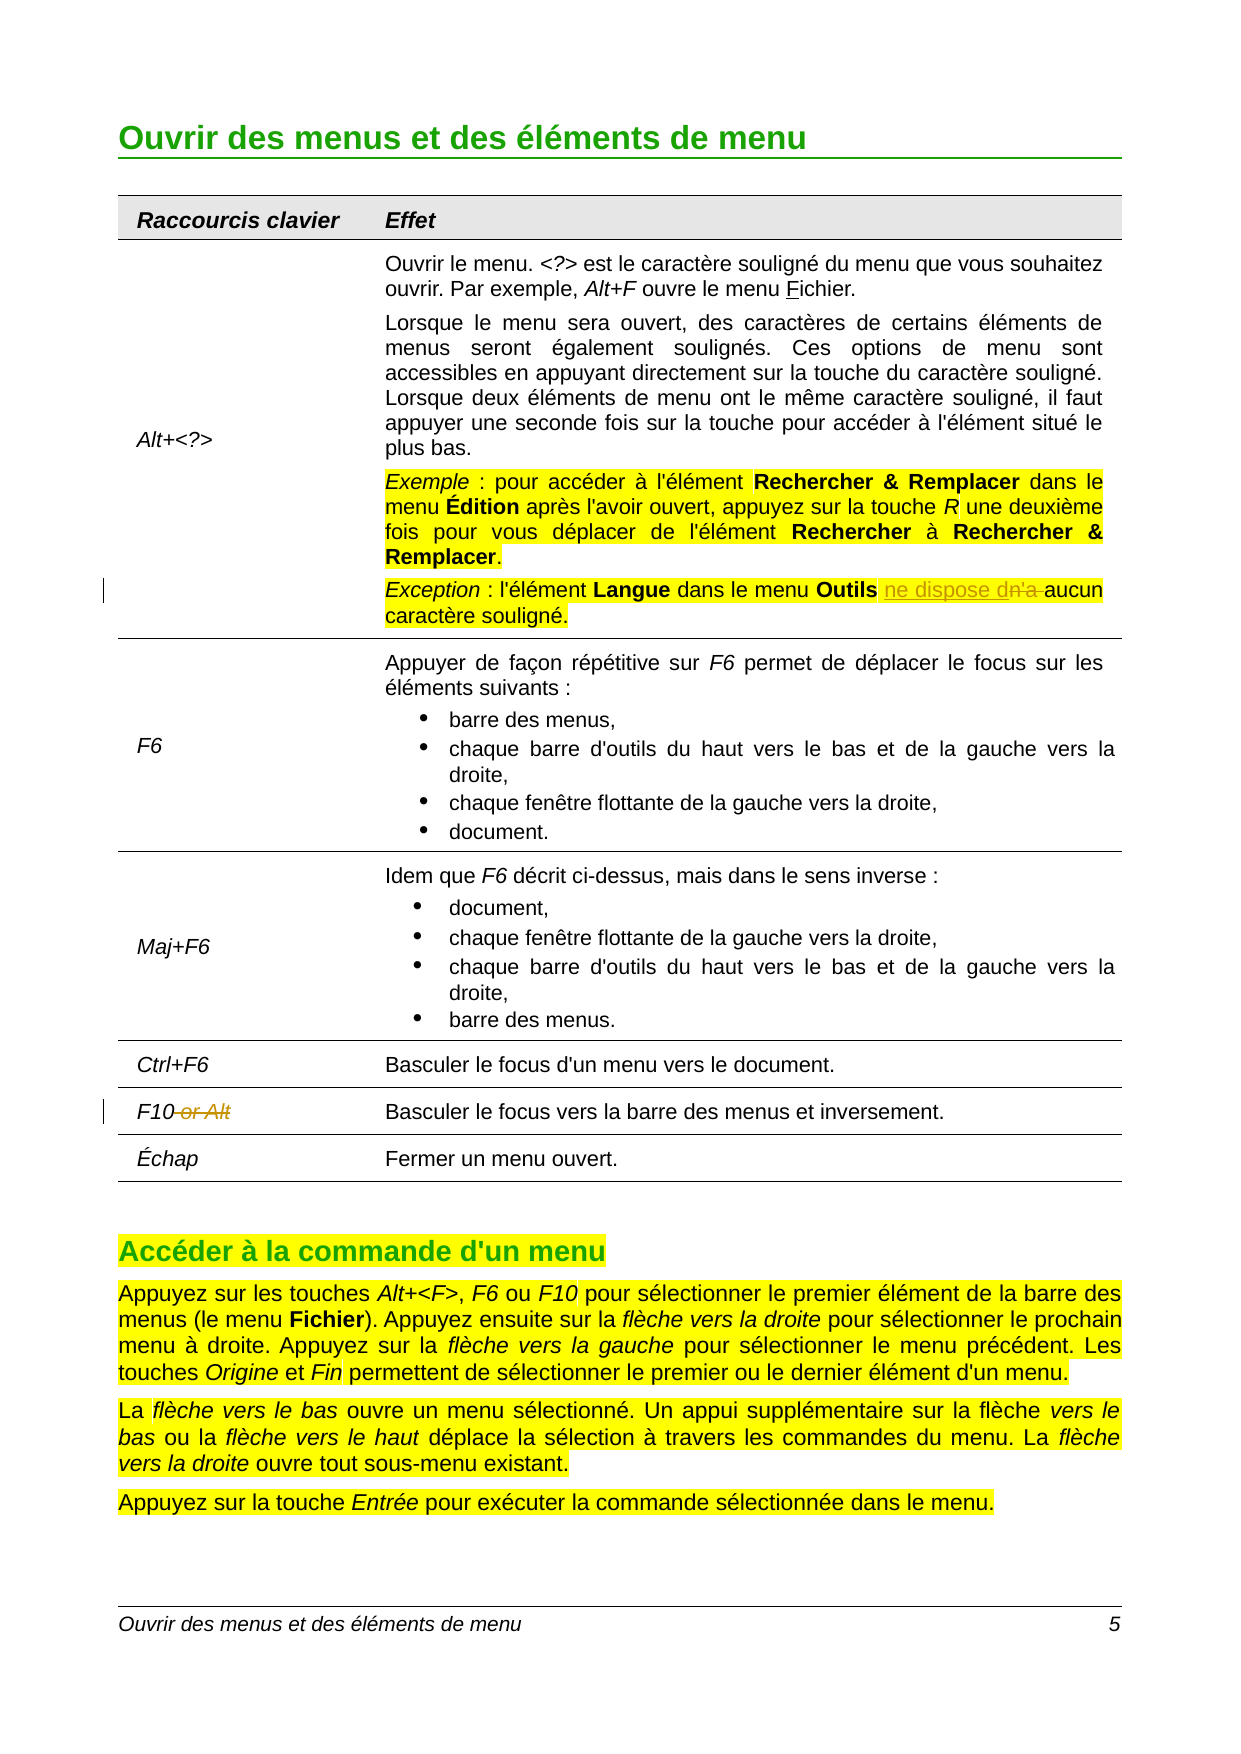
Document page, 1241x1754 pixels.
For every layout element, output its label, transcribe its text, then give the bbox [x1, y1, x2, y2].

table_header Effet [366, 196, 1122, 239]
table_cell Alt+<?> [118, 240, 366, 638]
table_cell Idem que F6 décrit ci-dessus, mais dans le sens inverse : document, chaque fenêtre flottante de la gauche vers la droite, chaque barre d'outils du haut vers le bas et de la gauche vers la droite, barre des menus. [366, 852, 1122, 1040]
table_cell Ctrl+F6 [118, 1041, 366, 1087]
text Appuyez sur la touche Entrée pour exécuter la commande sélectionnée dans le menu. [118, 1489, 1122, 1515]
text Appuyez sur les touches Alt+<F>, F6 ou F10 pour sélectionner le premier élément de la barre des menus (le menu Fichier). Appuyez ensuite sur la flèche vers la droite pour sélectionner le prochain menu à droite. Appuyez sur la flèche vers la gauche pour sélectionner le menu précédent. Les touches Origine et Fin permettent de sélectionner le premier ou le dernier élément d'un menu. [118, 1279, 1122, 1385]
subtitle Ouvrir des menus et des éléments de menu [118, 118, 1122, 157]
table_header Raccourcis clavier [118, 196, 366, 239]
table_cell Basculer le focus d'un menu vers le document. [366, 1041, 1122, 1087]
table_cell Fermer un menu ouvert. [366, 1135, 1122, 1181]
table_cell F6 [118, 639, 366, 851]
table_cell Appuyer de façon répétitive sur F6 permet de déplacer le focus sur les éléments suivants : barre des menus, chaque barre d'outils du haut vers le bas et de la gauche vers la droite, chaque fenêtre flottante de la gauche vers la droite, document. [366, 639, 1122, 851]
table_cell Basculer le focus vers la barre des menus et inversement. [366, 1088, 1122, 1134]
subtitle Accéder à la commande d'un menu [118, 1234, 1122, 1267]
table_cell Échap [118, 1135, 366, 1181]
table_cell Maj+F6 [118, 852, 366, 1040]
table_cell F10 [118, 1088, 366, 1134]
text La flèche vers le bas ouvre un menu sélectionné. Un appui supplémentaire sur la flèche vers le bas ou la flèche vers le haut déplace la sélection à travers les commandes du menu. La flèche vers la droite ouvre tout sous-menu existant. [118, 1397, 1122, 1477]
table_cell Ouvrir le menu. <?> est le caractère souligné du menu que vous souhaitez ouvrir. Par exemple, Alt+F ouvre le menu Fichier. Lorsque le menu sera ouvert, des caractères de certains éléments de menus seront également soulignés. Ces options de menu sont accessibles en appuyant directement sur la touche du caractère souligné. Lorsque deux éléments de menu ont le même caractère souligné, il faut appuyer une seconde fois sur la touche pour accéder à l'élément situé le plus bas. Exemple : pour accéder à l'élément Rechercher & Remplacer dans le menu Édition après l'avoir ouvert, appuyez sur la touche R une deuxième fois pour vous déplacer de l'élément Rechercher à Rechercher & Remplacer. Exception : l'élément Langue dans le menu Outils ne dispose daucun caractère souligné. [366, 240, 1122, 638]
